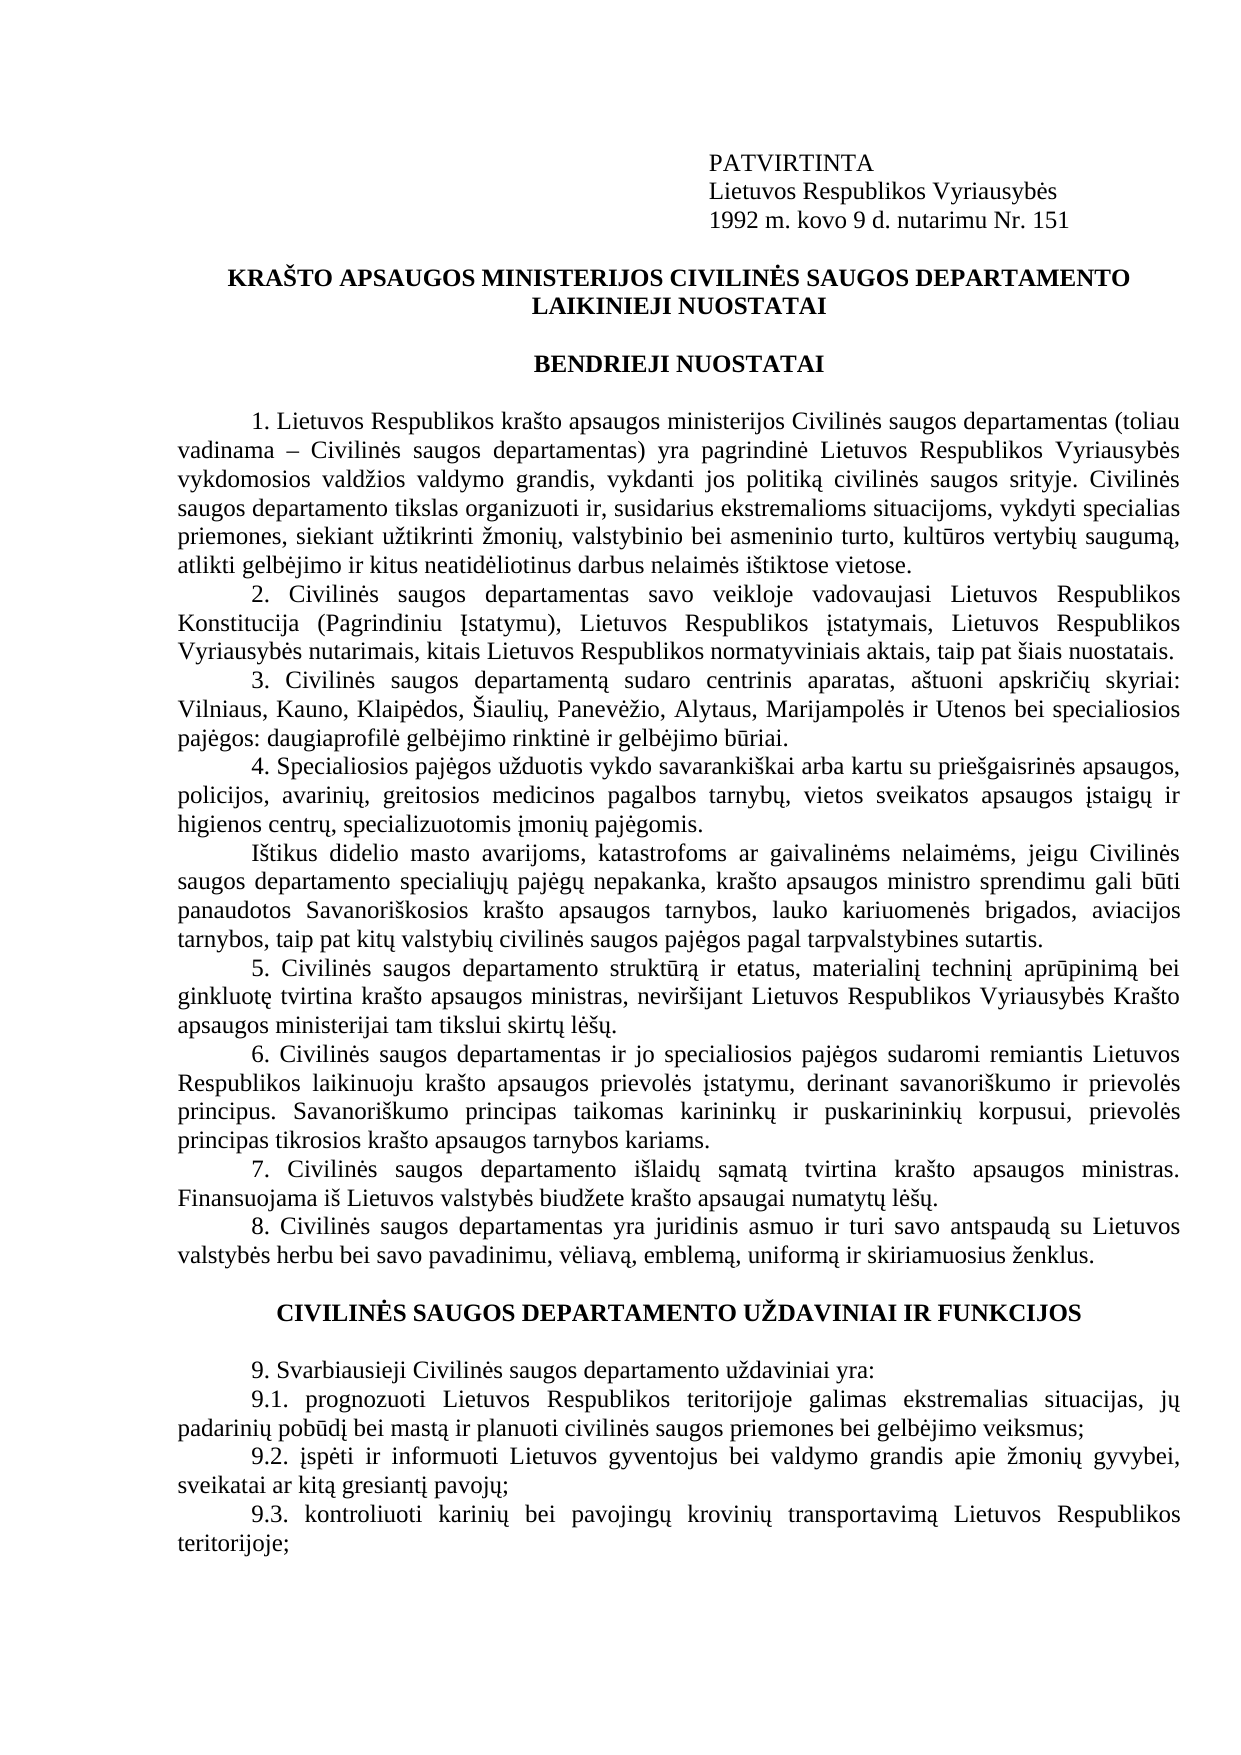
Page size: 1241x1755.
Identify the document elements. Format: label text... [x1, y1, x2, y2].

text 3. Civilinės saugos departamentą sudaro centrinis aparatas, aštuoni apskričių skyriai: Vilniaus, Kauno, Klaipėdos, Šiaulių, Panevėžio, Alytaus, Marijampolės ir Utenos bei specialiosios pajėgos: daugiaprofilė gelbėjimo rinktinė ir gelbėjimo būriai. [177, 665, 1181, 751]
text 7. Civilinės saugos departamento išlaidų sąmatą tvirtina krašto apsaugos ministras. Finansuojama iš Lietuvos valstybės biudžete krašto apsaugai numatytų lėšų. [177, 1154, 1181, 1211]
text 1992 m. kovo 9 d. nutarimu Nr. 151 [177, 205, 1181, 234]
text PATVIRTINTA [177, 148, 1181, 176]
text 6. Civilinės saugos departamentas ir jo specialiosios pajėgos sudaromi remiantis Lietuvos Respublikos laikinuoju krašto apsaugos prievolės įstatymu, derinant savanoriškumo ir prievolės principus. Savanoriškumo principas taikomas karininkų ir puskarininkių korpusui, prievolės principas tikrosios krašto apsaugos tarnybos kariams. [177, 1039, 1181, 1154]
text CIVILINĖS SAUGOS DEPARTAMENTO UŽDAVINIAI IR FUNKCIJOS [177, 1298, 1181, 1326]
text 5. Civilinės saugos departamento struktūrą ir etatus, materialinį techninį aprūpinimą bei ginkluotę tvirtina krašto apsaugos ministras, neviršijant Lietuvos Respublikos Vyriausybės Krašto apsaugos ministerijai tam tikslui skirtų lėšų. [177, 953, 1181, 1039]
text 1. Lietuvos Respublikos krašto apsaugos ministerijos Civilinės saugos departamentas (toliau vadinama – Civilinės saugos departamentas) yra pagrindinė Lietuvos Respublikos Vyriausybės vykdomosios valdžios valdymo grandis, vykdanti jos politiką civilinės saugos srityje. Civilinės saugos departamento tikslas organizuoti ir, susidarius ekstremalioms situacijoms, vykdyti specialias priemones, siekiant užtikrinti žmonių, valstybinio bei asmeninio turto, kultūros vertybių saugumą, atlikti gelbėjimo ir kitus neatidėliotinus darbus nelaimės ištiktose vietose. [177, 406, 1181, 579]
text 9.1. prognozuoti Lietuvos Respublikos teritorijoje galimas ekstremalias situacijas, jų padarinių pobūdį bei mastą ir planuoti civilinės saugos priemones bei gelbėjimo veiksmus; [177, 1384, 1181, 1441]
text BENDRIEJI NUOSTATAI [177, 349, 1181, 378]
text Ištikus didelio masto avarijoms, katastrofoms ar gaivalinėms nelaimėms, jeigu Civilinės saugos departamento specialiųjų pajėgų nepakanka, krašto apsaugos ministro sprendimu gali būti panaudotos Savanoriškosios krašto apsaugos tarnybos, lauko kariuomenės brigados, aviacijos tarnybos, taip pat kitų valstybių civilinės saugos pajėgos pagal tarpvalstybines sutartis. [177, 838, 1181, 953]
text 9. Svarbiausieji Civilinės saugos departamento uždaviniai yra: [177, 1355, 1181, 1384]
text KRAŠTO APSAUGOS MINISTERIJOS CIVILINĖS SAUGOS DEPARTAMENTO LAIKINIEJI NUOSTATAI [177, 263, 1181, 320]
text 4. Specialiosios pajėgos užduotis vykdo savarankiškai arba kartu su priešgaisrinės apsaugos, policijos, avarinių, greitosios medicinos pagalbos tarnybų, vietos sveikatos apsaugos įstaigų ir higienos centrų, specializuotomis įmonių pajėgomis. [177, 751, 1181, 838]
text 8. Civilinės saugos departamentas yra juridinis asmuo ir turi savo antspaudą su Lietuvos valstybės herbu bei savo pavadinimu, vėliavą, emblemą, uniformą ir skiriamuosius ženklus. [177, 1211, 1181, 1269]
text Lietuvos Respublikos Vyriausybės [177, 176, 1181, 205]
text 9.3. kontroliuoti karinių bei pavojingų krovinių transportavimą Lietuvos Respublikos teritorijoje; [177, 1499, 1181, 1556]
text 9.2. įspėti ir informuoti Lietuvos gyventojus bei valdymo grandis apie žmonių gyvybei, sveikatai ar kitą gresiantį pavojų; [177, 1441, 1181, 1499]
text 2. Civilinės saugos departamentas savo veikloje vadovaujasi Lietuvos Respublikos Konstitucija (Pagrindiniu Įstatymu), Lietuvos Respublikos įstatymais, Lietuvos Respublikos Vyriausybės nutarimais, kitais Lietuvos Respublikos normatyviniais aktais, taip pat šiais nuostatais. [177, 579, 1181, 665]
